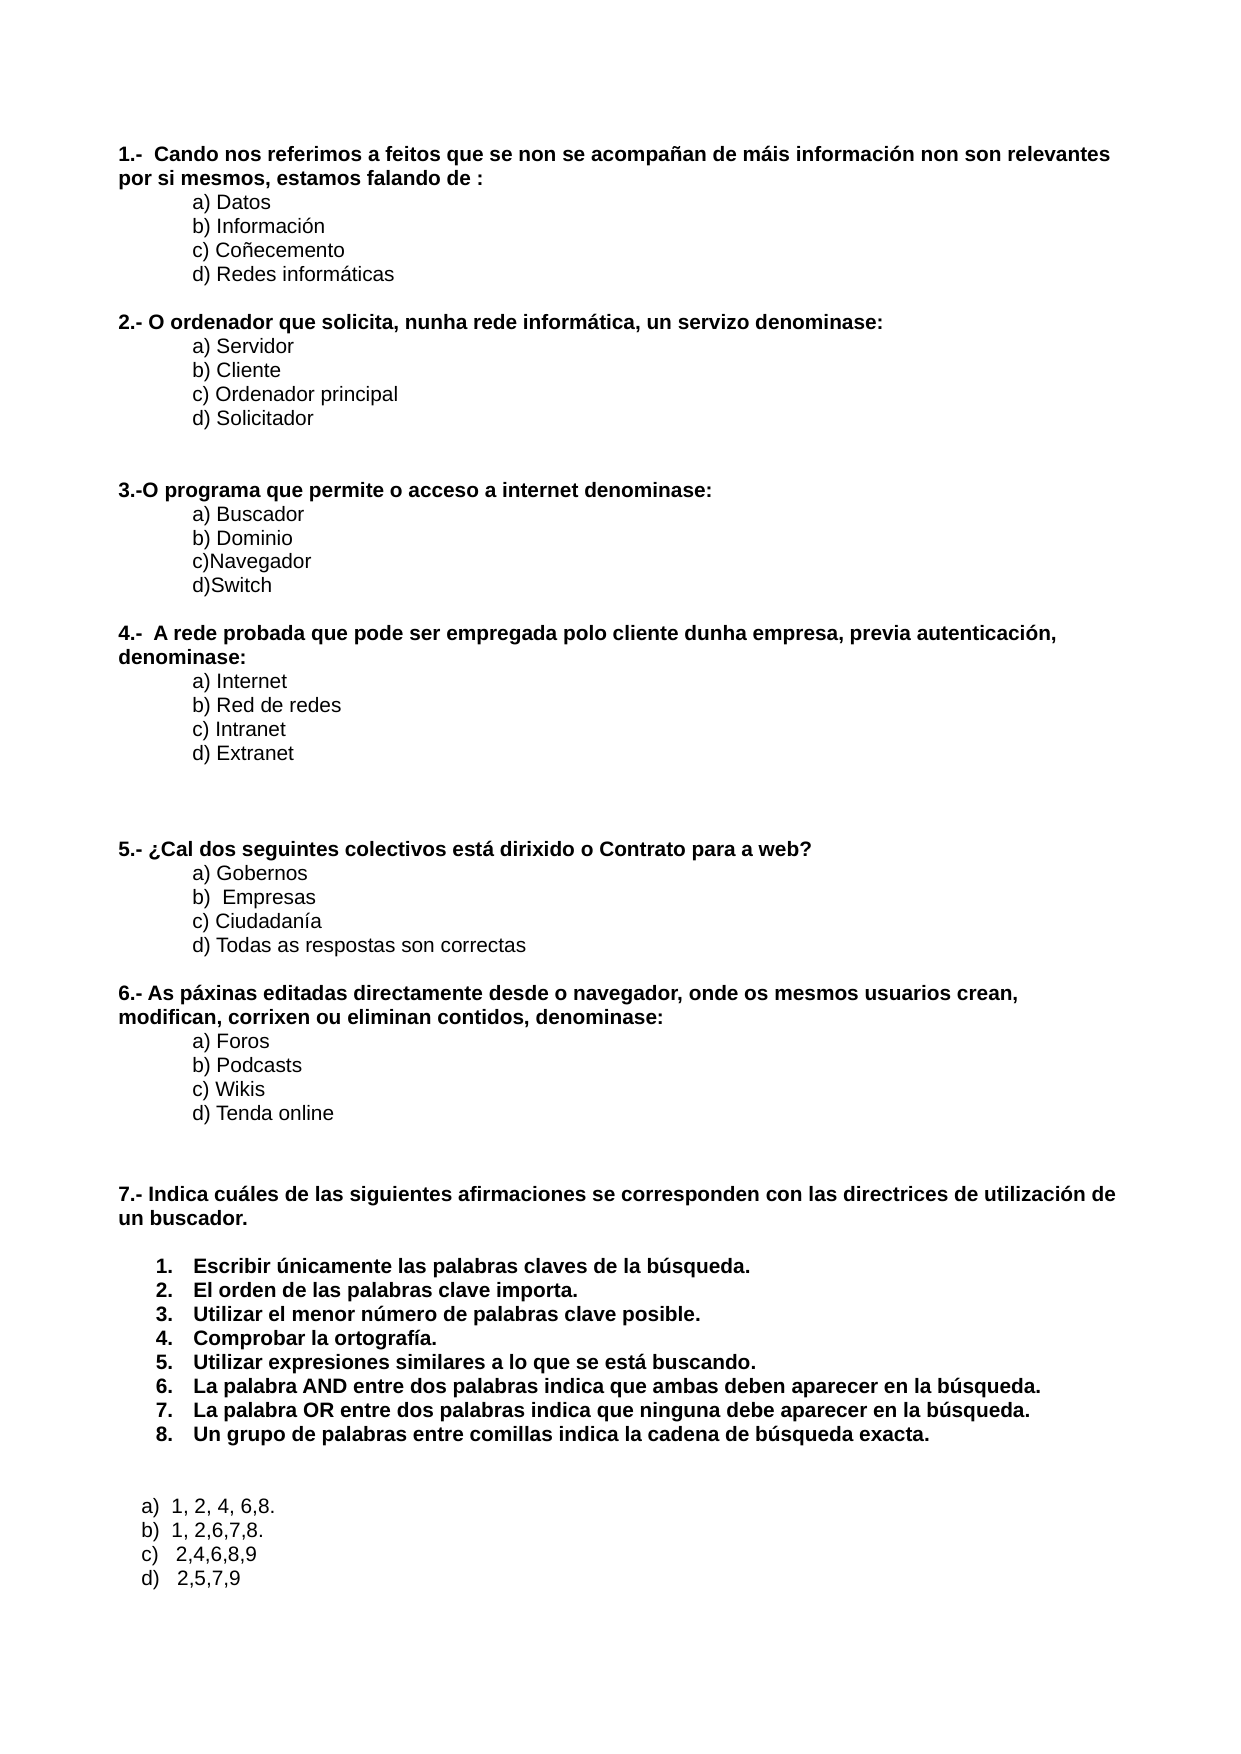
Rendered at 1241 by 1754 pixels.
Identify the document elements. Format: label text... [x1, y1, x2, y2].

text b) Cliente [192, 358, 1122, 382]
text a) 1, 2, 4, 6,8. [118, 1494, 1122, 1518]
text a) Buscador [192, 501, 1122, 525]
list Escribir únicamente las palabras claves de la búsqueda. [156, 1254, 1122, 1278]
text d) Todas as respostas son correctas [192, 933, 1122, 957]
text 6.- As páxinas editadas directamente desde o navegador, onde os mesmos usuarios crean, modifican, corrixen ou eliminan contidos, denominase: [118, 981, 1122, 1028]
text c) Ordenador principal [192, 382, 1122, 406]
text b) Empresas [192, 885, 1122, 909]
text a) Datos [192, 190, 1122, 214]
text d) Tenda online [192, 1100, 1122, 1124]
text 2.- O ordenador que solicita, nunha rede informática, un servizo denominase: [118, 310, 1122, 334]
text 7.- Indica cuáles de las siguientes afirmaciones se corresponden con las directrices de utilización de un buscador. [118, 1182, 1122, 1230]
text 5.- ¿Cal dos seguintes colectivos está dirixido o Contrato para a web? [118, 837, 1122, 861]
text c) Coñecemento [192, 238, 1122, 262]
text d) Solicitador [192, 406, 1122, 429]
list Utilizar el menor número de palabras clave posible. [156, 1302, 1122, 1326]
text c)Navegador [192, 549, 1122, 573]
text b) Red de redes [192, 693, 1122, 717]
text b) Podcasts [192, 1052, 1122, 1076]
list La palabra AND entre dos palabras indica que ambas deben aparecer en la búsqueda. [156, 1374, 1122, 1398]
text d) Extranet [192, 741, 1122, 765]
text b) Dominio [192, 525, 1122, 549]
text a) Servidor [192, 334, 1122, 358]
text d)Switch [192, 573, 1122, 597]
text c) Intranet [192, 717, 1122, 741]
list Utilizar expresiones similares a lo que se está buscando. [156, 1350, 1122, 1374]
text c) 2,4,6,8,9 [118, 1542, 1122, 1566]
text d) Redes informáticas [192, 262, 1122, 286]
text c) Wikis [192, 1076, 1122, 1100]
text a) Internet [192, 669, 1122, 693]
text 4.- A rede probada que pode ser empregada polo cliente dunha empresa, previa autenticación, denominase: [118, 621, 1122, 669]
text d) 2,5,7,9 [118, 1566, 1122, 1589]
list La palabra OR entre dos palabras indica que ninguna debe aparecer en la búsqueda. [156, 1398, 1122, 1422]
text 1.- Cando nos referimos a feitos que se non se acompañan de máis información non son relevantes por si mesmos, estamos falando de : [118, 142, 1122, 190]
list Un grupo de palabras entre comillas indica la cadena de búsqueda exacta. [156, 1422, 1122, 1446]
list Comprobar la ortografía. [156, 1326, 1122, 1350]
text a) Gobernos [192, 861, 1122, 885]
text 3.-O programa que permite o acceso a internet denominase: [118, 477, 1122, 501]
text b) Información [192, 214, 1122, 238]
text b) 1, 2,6,7,8. [118, 1518, 1122, 1542]
list El orden de las palabras clave importa. [156, 1278, 1122, 1302]
text a) Foros [192, 1028, 1122, 1052]
text c) Ciudadanía [192, 909, 1122, 933]
